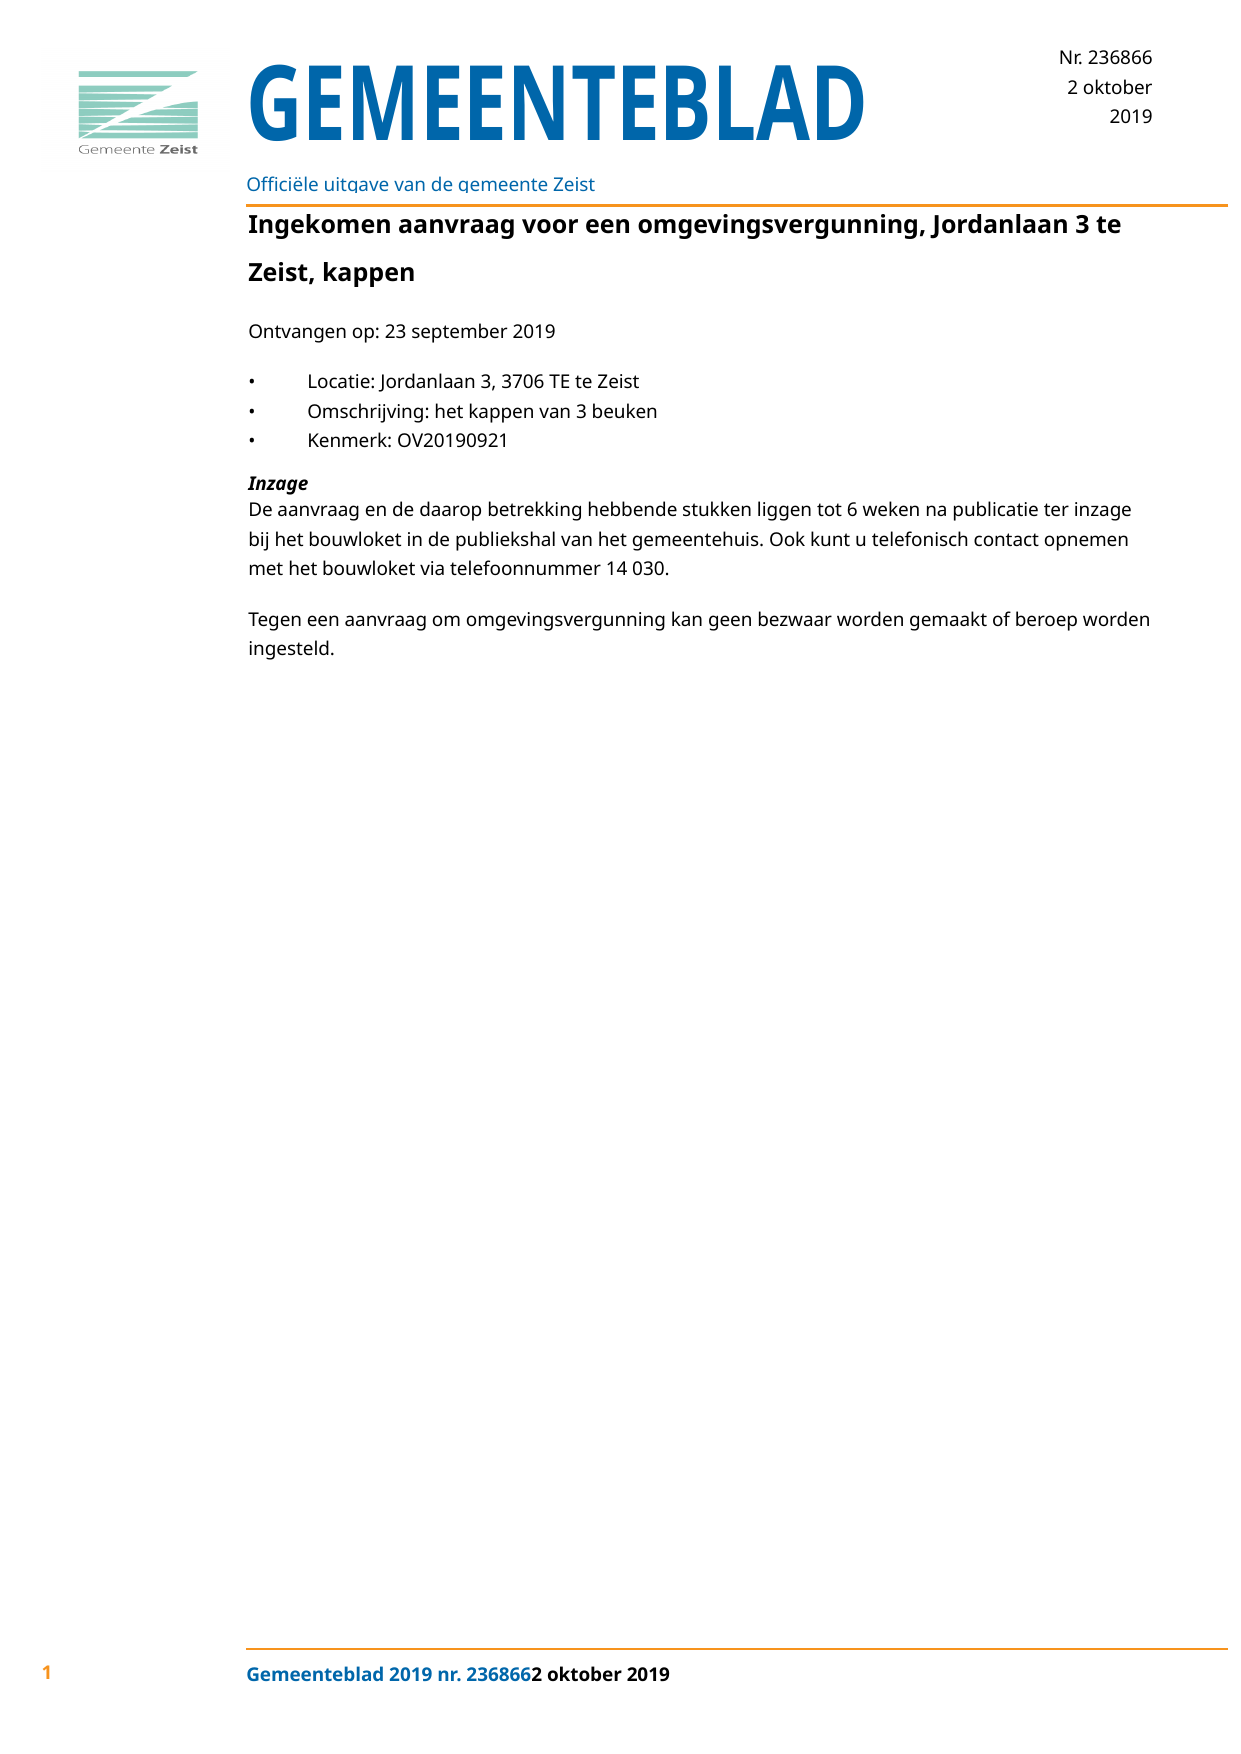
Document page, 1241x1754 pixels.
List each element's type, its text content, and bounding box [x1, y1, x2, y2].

list Omschrijving: het kappen van 3 beuken [248, 398, 1152, 424]
text De aanvraag en de daarop betrekking hebbende stukken liggen tot 6 weken na publicatie ter inzage bij het bouwloket in de publiekshal van het gemeentehuis. Ook kunt u telefonisch contact opnemen met het bouwloket via telefoonnummer 14 030. [248, 496, 1152, 581]
text Inzage [248, 471, 1152, 496]
picture [41, 47, 231, 172]
list Locatie: Jordanlaan 3, 3706 TE te Zeist [248, 368, 1152, 394]
list Kenmerk: OV20190921 [248, 427, 1152, 453]
text Tegen een aanvraag om omgevingsvergunning kan geen bezwaar worden gemaakt of beroep worden ingesteld. [248, 606, 1152, 661]
text Ontvangen op: 23 september 2019 [248, 318, 1152, 344]
text Ingekomen aanvraag voor een omgevingsvergunning, Jordanlaan 3 te Zeist, kappen [248, 207, 1152, 288]
